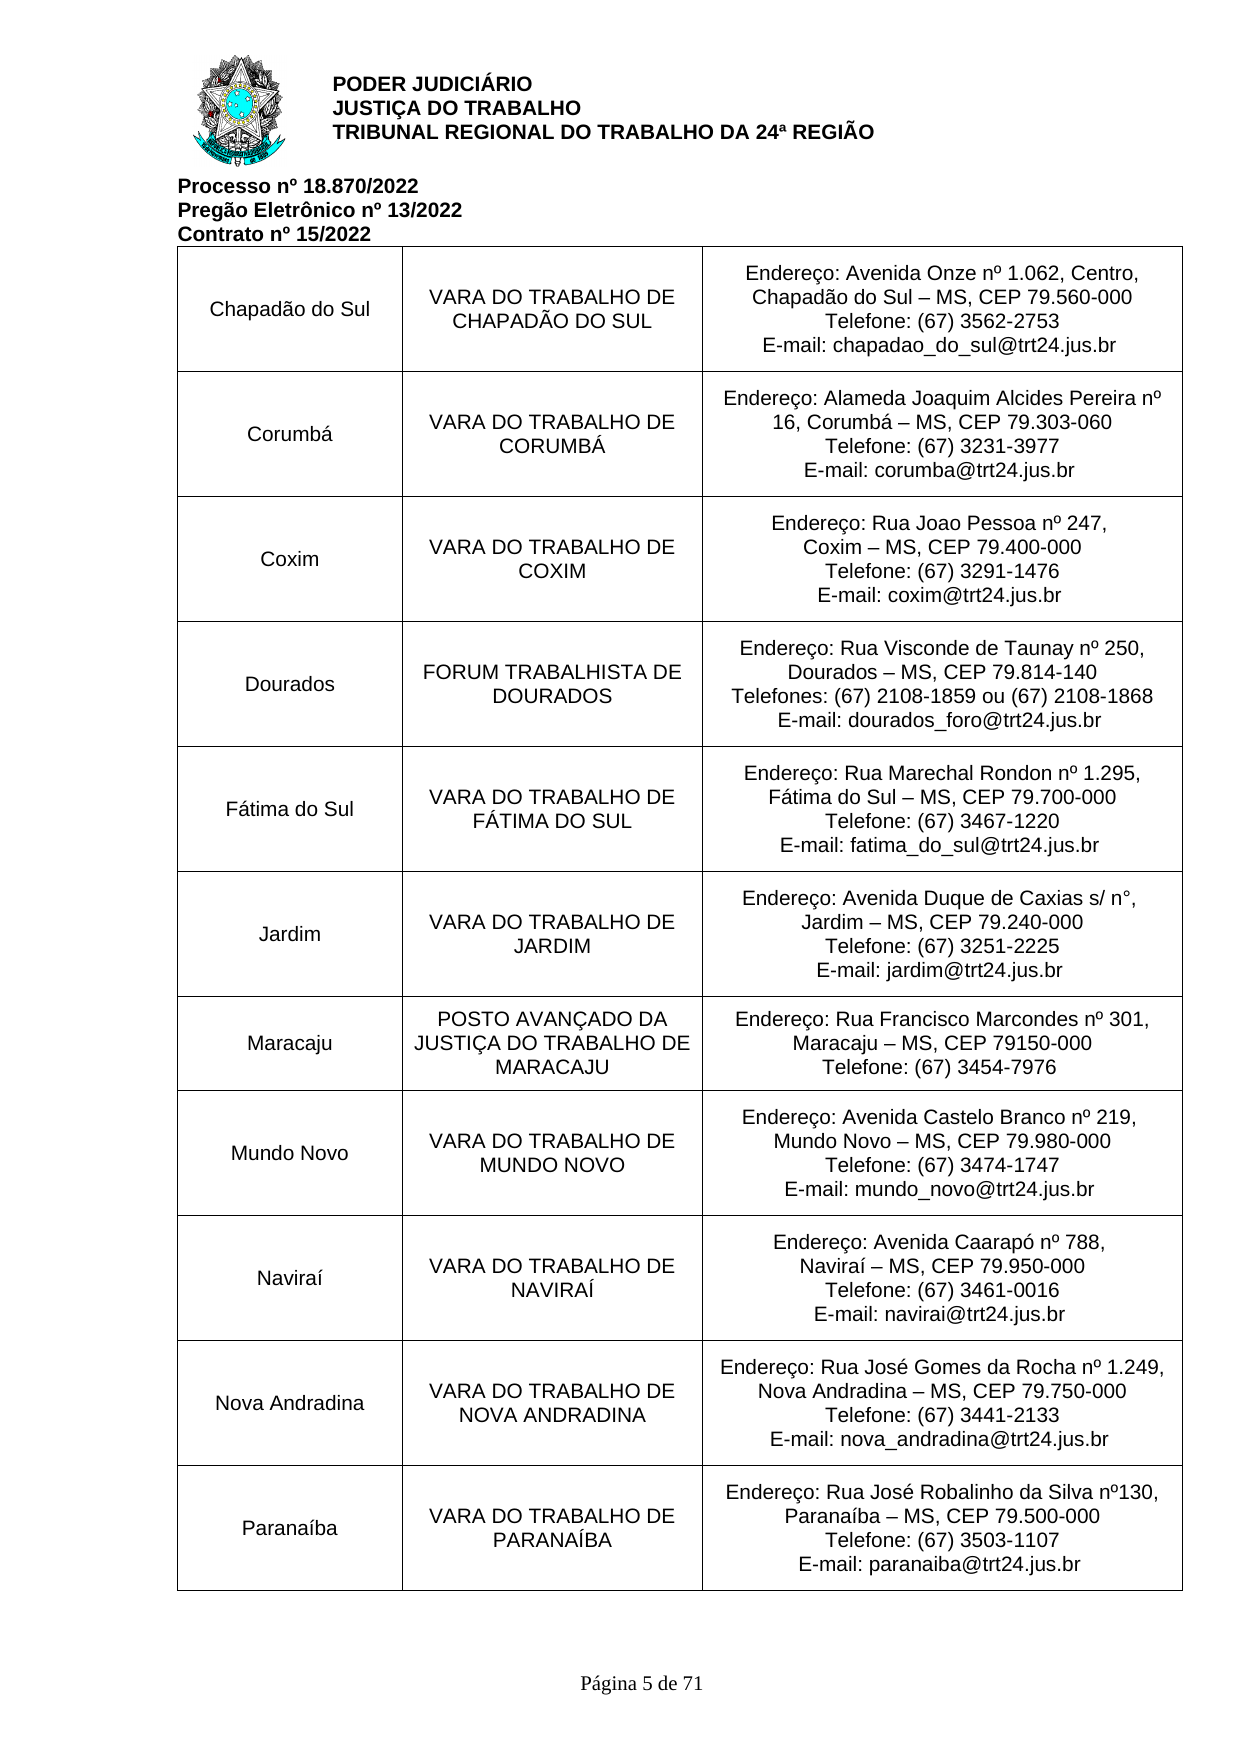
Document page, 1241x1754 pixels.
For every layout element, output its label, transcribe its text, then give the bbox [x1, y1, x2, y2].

table_cell Naviraí [178, 1216, 402, 1339]
table_cell Nova Andradina [178, 1341, 402, 1464]
table_cell Chapadão do Sul [178, 247, 402, 371]
table_cell Endereço: Avenida Duque de Caxias s/ n°, Jardim – MS, CEP 79.240-000 Telefone: (67) 3251-2225 E-mail: jardim@trt24.jus.br [703, 872, 1182, 996]
table_cell Endereço: Rua José Gomes da Rocha nº 1.249, Nova Andradina – MS, CEP 79.750-000 Telefone: (67) 3441-2133 E-mail: nova_andradina@trt24.jus.br [703, 1341, 1182, 1464]
table_cell Jardim [178, 872, 402, 996]
table_cell Endereço: Rua Joao Pessoa nº 247, Coxim – MS, CEP 79.400-000 Telefone: (67) 3291-1476 E-mail: coxim@trt24.jus.br [703, 497, 1182, 621]
table_cell Paranaíba [178, 1466, 402, 1589]
table_cell VARA DO TRABALHO DE MUNDO NOVO [403, 1091, 702, 1214]
table_cell Endereço: Alameda Joaquim Alcides Pereira nº 16, Corumbá – MS, CEP 79.303-060 Telefone: (67) 3231-3977 E-mail: corumba@trt24.jus.br [703, 372, 1182, 496]
table_cell Endereço: Rua Francisco Marcondes nº 301, Maracaju – MS, CEP 79150-000 Telefone: (67) 3454-7976 [703, 997, 1182, 1089]
table_cell VARA DO TRABALHO DE CHAPADÃO DO SUL [403, 247, 702, 371]
table_cell Endereço: Rua José Robalinho da Silva nº130, Paranaíba – MS, CEP 79.500-000 Telefone: (67) 3503-1107 E-mail: paranaiba@trt24.jus.br [703, 1466, 1182, 1589]
table_cell VARA DO TRABALHO DE COXIM [403, 497, 702, 621]
table_cell Mundo Novo [178, 1091, 402, 1214]
table_cell Endereço: Rua Visconde de Taunay nº 250, Dourados – MS, CEP 79.814-140 Telefones: (67) 2108-1859 ou (67) 2108-1868 E-mail: dourados_foro@trt24.jus.br [703, 622, 1182, 746]
table_cell FORUM TRABALHISTA DE DOURADOS [403, 622, 702, 746]
table_cell POSTO AVANÇADO DA JUSTIÇA DO TRABALHO DE MARACAJU [403, 997, 702, 1089]
table_cell Fátima do Sul [178, 747, 402, 871]
table_cell VARA DO TRABALHO DE JARDIM [403, 872, 702, 996]
picture [192, 55, 287, 167]
table_cell Endereço: Avenida Caarapó nº 788, Naviraí – MS, CEP 79.950-000 Telefone: (67) 3461-0016 E-mail: navirai@trt24.jus.br [703, 1216, 1182, 1339]
table_cell Coxim [178, 497, 402, 621]
table_cell Maracaju [178, 997, 402, 1089]
table_cell Dourados [178, 622, 402, 746]
table_cell Endereço: Avenida Onze nº 1.062, Centro, Chapadão do Sul – MS, CEP 79.560-000 Telefone: (67) 3562-2753 E-mail: chapadao_do_sul@trt24.jus.br [703, 247, 1182, 371]
table_cell VARA DO TRABALHO DE PARANAÍBA [403, 1466, 702, 1589]
table_cell Endereço: Avenida Castelo Branco nº 219, Mundo Novo – MS, CEP 79.980-000 Telefone: (67) 3474-1747 E-mail: mundo_novo@trt24.jus.br [703, 1091, 1182, 1214]
table_cell VARA DO TRABALHO DE NOVA ANDRADINA [403, 1341, 702, 1464]
table_cell VARA DO TRABALHO DE NAVIRAÍ [403, 1216, 702, 1339]
table_cell VARA DO TRABALHO DE CORUMBÁ [403, 372, 702, 496]
table_cell Endereço: Rua Marechal Rondon nº 1.295, Fátima do Sul – MS, CEP 79.700-000 Telefone: (67) 3467-1220 E-mail: fatima_do_sul@trt24.jus.br [703, 747, 1182, 871]
table_cell Corumbá [178, 372, 402, 496]
table_cell VARA DO TRABALHO DE FÁTIMA DO SUL [403, 747, 702, 871]
